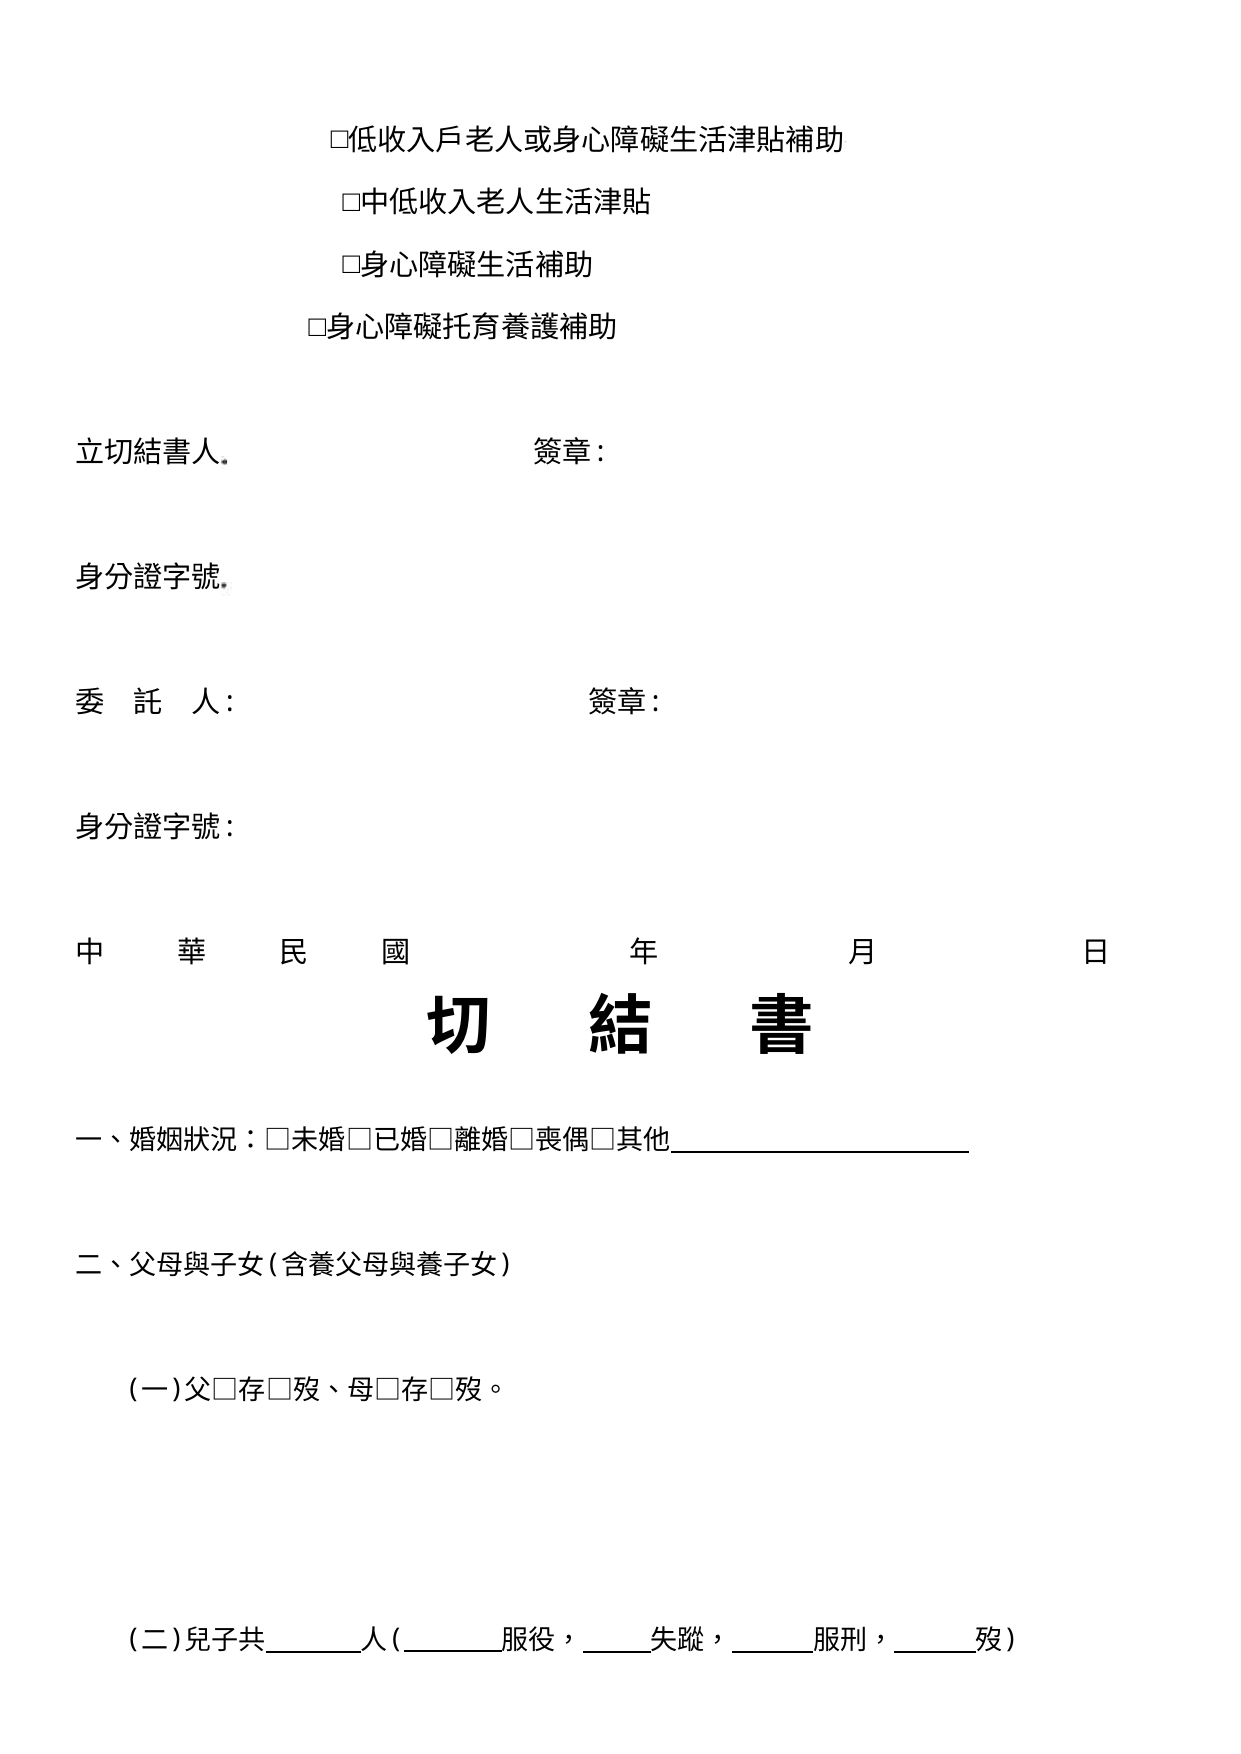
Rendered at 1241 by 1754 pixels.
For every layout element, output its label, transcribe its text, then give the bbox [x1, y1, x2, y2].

text (二)兒子共 人( 服役， 失蹤， 服刑， 歿) [125, 1596, 1165, 1658]
text 身分證字號 [75, 533, 1165, 596]
text □身心障礙生活補助 [132, 221, 945, 283]
text 一、婚姻狀況：□未婚□已婚□離婚□喪偶□其他 [75, 1096, 1165, 1158]
text □身心障礙托育養護補助 [75, 283, 1165, 346]
text 切 結 書 [75, 974, 1165, 1067]
text 立切結書人 簽章: [75, 408, 1165, 471]
text □低收入戶老人或身心障礙生活津貼補助 [132, 96, 945, 158]
text 身分證字號: [75, 783, 1165, 846]
text 二、父母與子女(含養父母與養子女) [75, 1221, 1165, 1283]
text □中低收入老人生活津貼 [132, 158, 945, 221]
text 中 華 民 國 年 月 日 [75, 908, 1165, 971]
text (一)父□存□歿、母□存□歿。 [125, 1346, 1165, 1408]
text 委 託 人: 簽章: [75, 658, 1165, 721]
